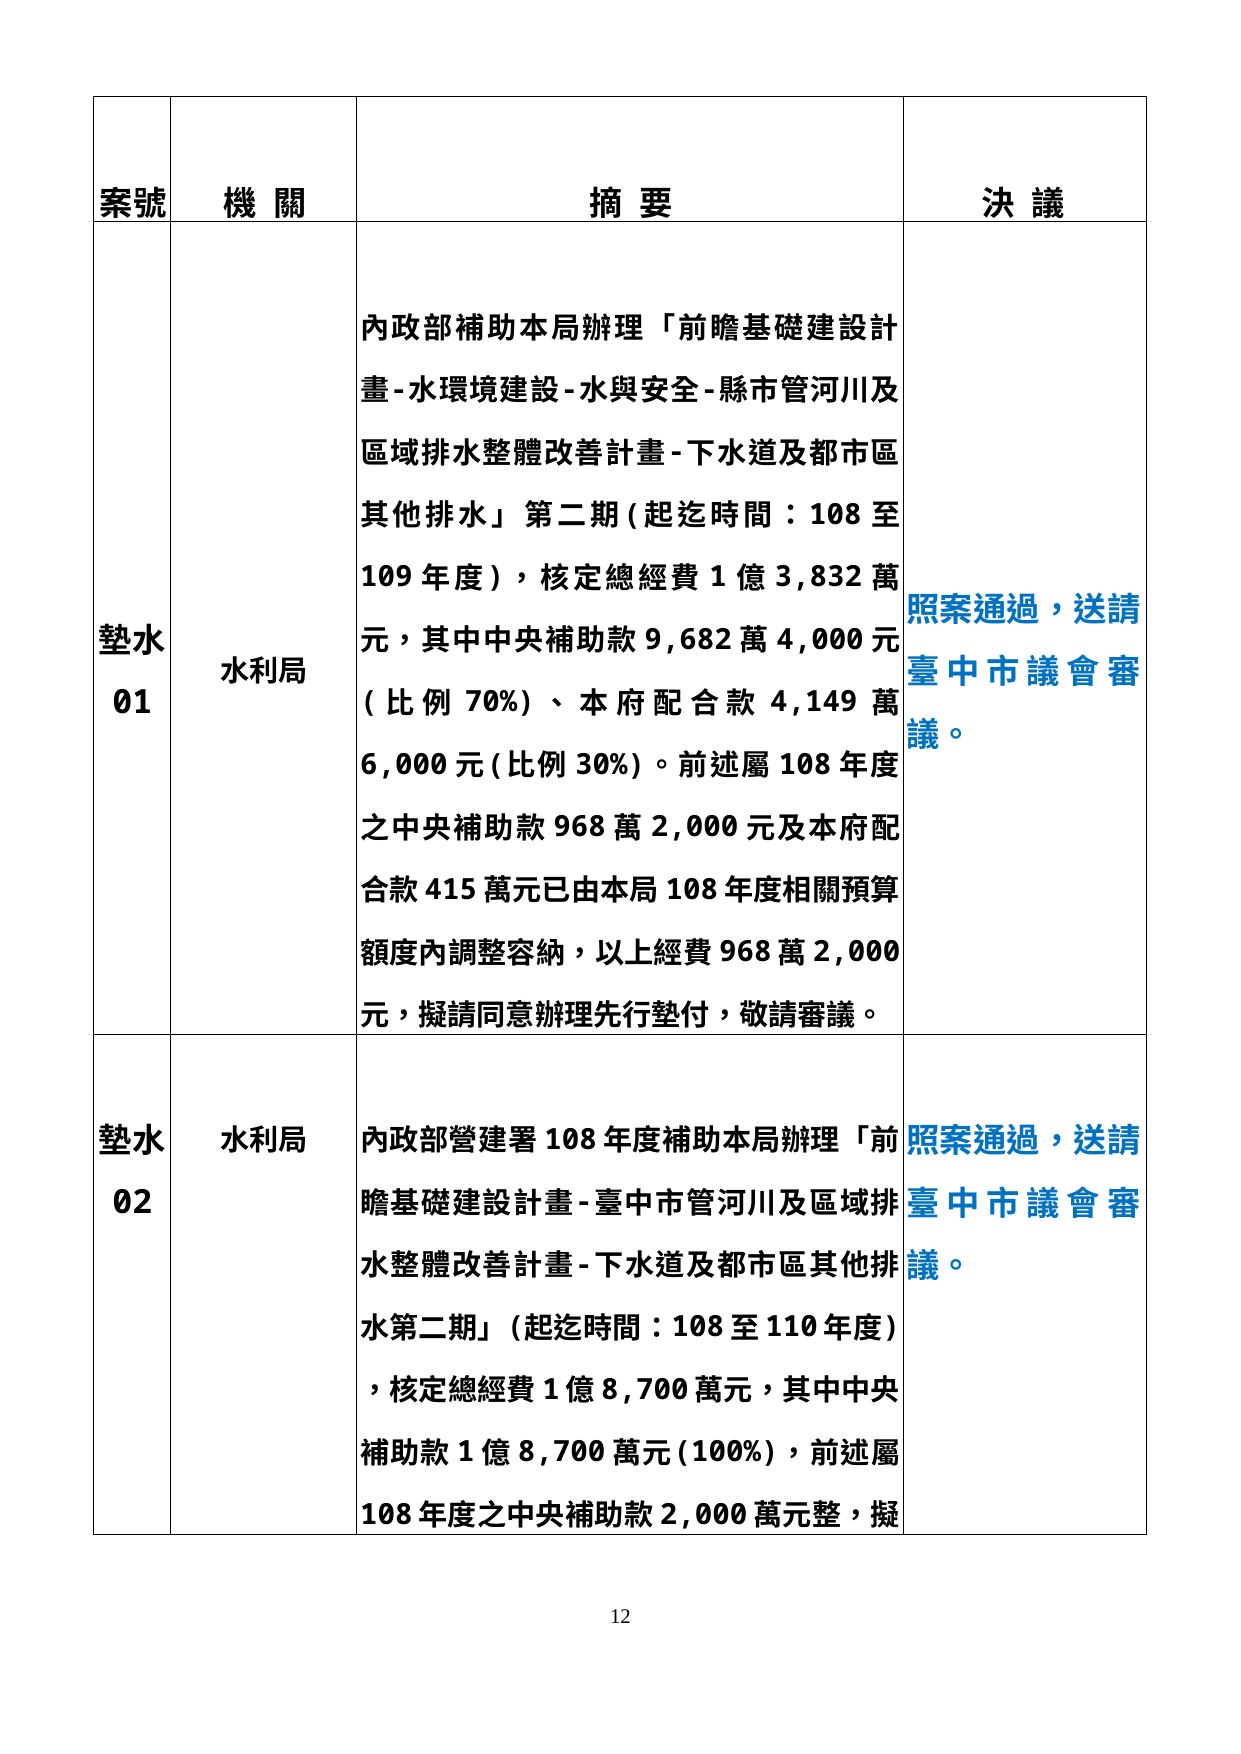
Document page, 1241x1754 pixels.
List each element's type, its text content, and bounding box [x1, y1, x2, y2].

table_cell 內政部補助本局辦理「前瞻基礎建設計畫-水環境建設-水與安全-縣市管河川及區域排水整體改善計畫-下水道及都市區其他排水」第二期(起迄時間：108至109年度)，核定總經費1億3,832萬元，其中中央補助款9,682萬4,000元(比例70%)、本府配合款4,149萬6,000元(比例30%)。前述屬108年度之中央補助款968萬2,000元及本府配合款415萬元已由本局108年度相關預算額度內調整容納，以上經費968萬2,000元，擬請同意辦理先行墊付，敬請審議。 [357, 222, 903, 1034]
table_cell 墊水01 [94, 222, 170, 1034]
table_header 機 關 [171, 97, 356, 221]
table_header 摘 要 [357, 97, 903, 221]
table_header 案號 [94, 97, 170, 221]
table_cell 照案通過，送請臺中市議會審議。 [904, 222, 1146, 1034]
table_cell 水利局 [171, 222, 356, 1034]
table_cell 水利局 [171, 1035, 356, 1534]
table_cell 照案通過，送請臺中市議會審議。 [904, 1035, 1146, 1534]
table_header 決 議 [904, 97, 1146, 221]
table_cell 內政部營建署108年度補助本局辦理「前瞻基礎建設計畫-臺中市管河川及區域排水整體改善計畫-下水道及都市區其他排水第二期」(起迄時間：108至110年度) ，核定總經費1億8,700萬元，其中中央補助款1億8,700萬元(100%)，前述屬108年度之中央補助款2,000萬元整，擬 [357, 1035, 903, 1534]
table_cell 墊水02 [94, 1035, 170, 1534]
